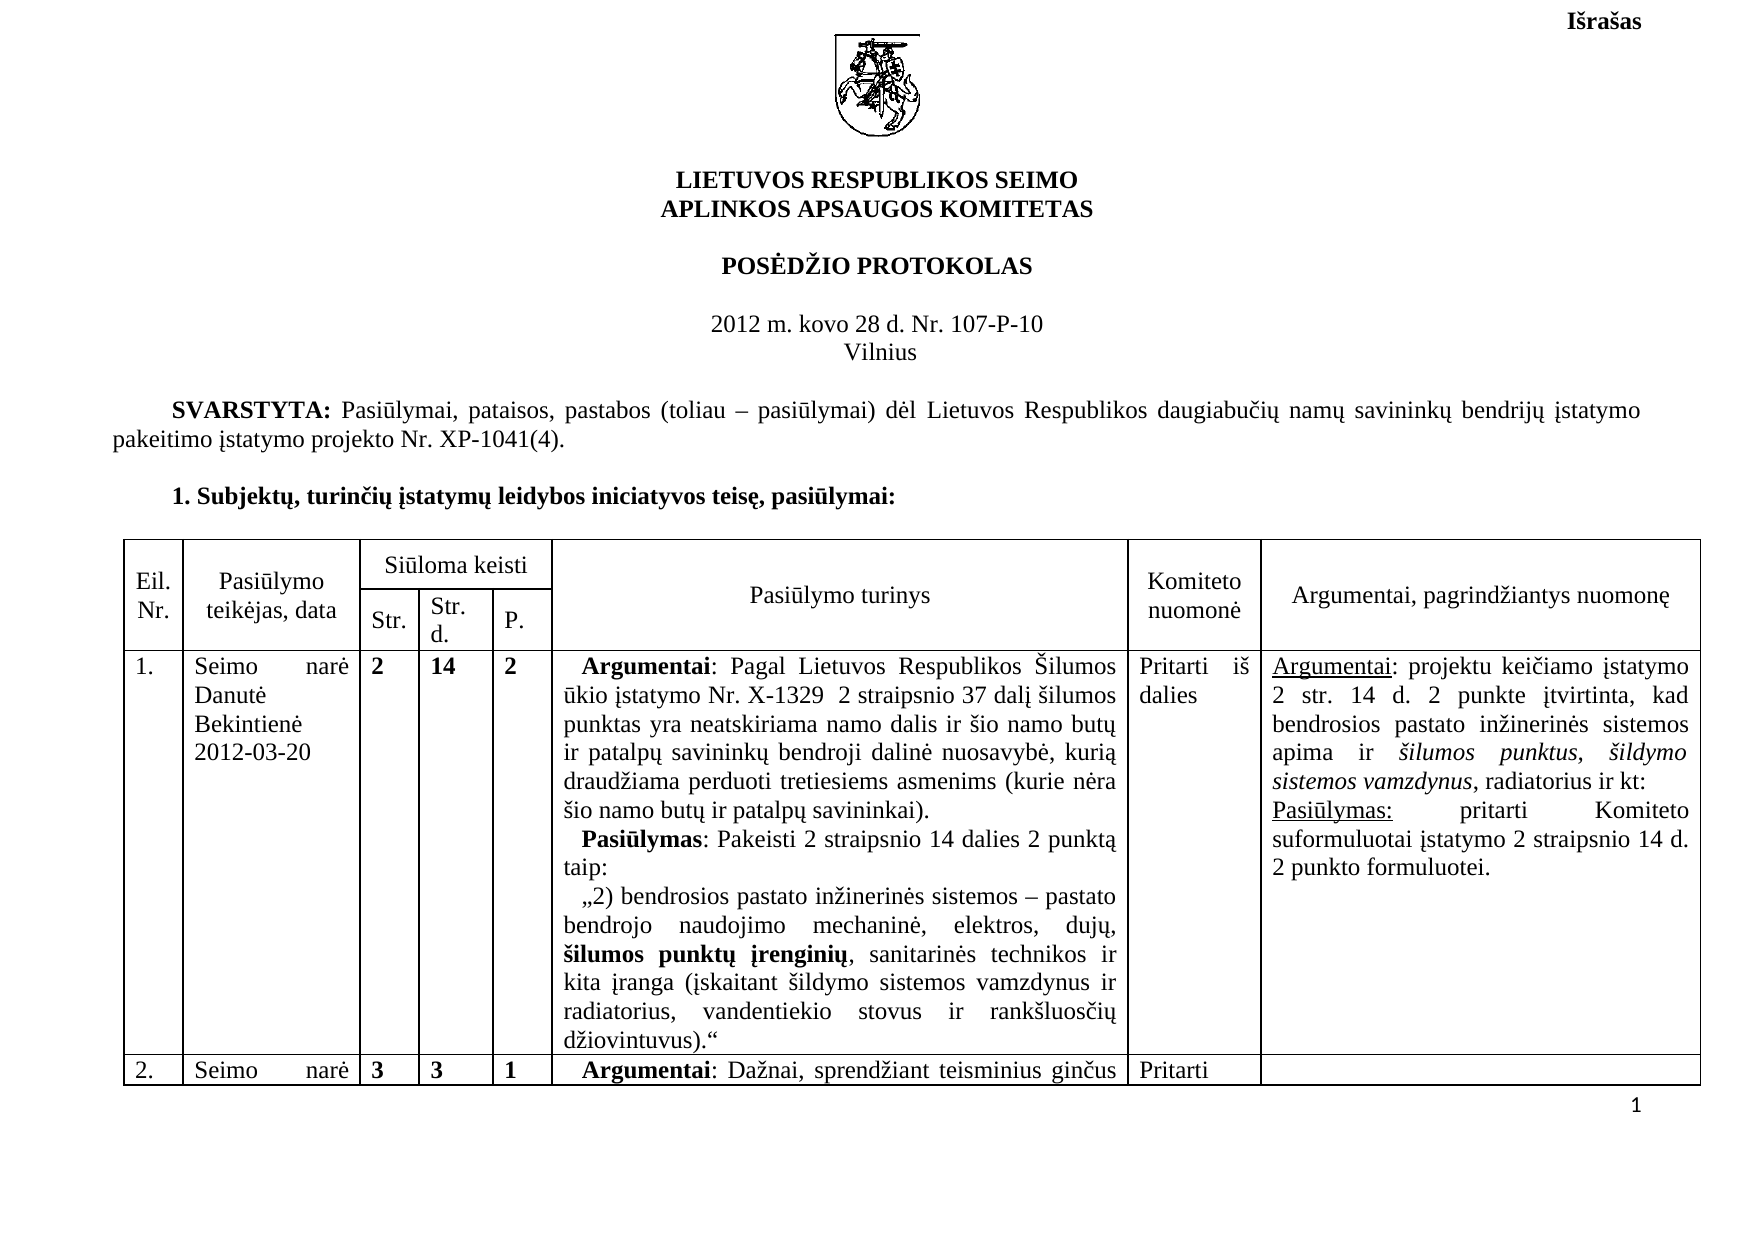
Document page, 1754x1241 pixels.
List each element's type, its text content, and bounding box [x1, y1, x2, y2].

table_header Komiteto nuomonė [1129, 540, 1260, 649]
table_cell Argumentai: Dažnai, sprendžiant teisminius ginčus [553, 1055, 1127, 1084]
text LIETUVOS RESPUBLIKOS SEIMO [112, 165, 1641, 194]
table_cell 2 [494, 651, 551, 1054]
table_cell 3 [420, 1055, 492, 1084]
table_cell 2 [361, 651, 418, 1054]
text Išrašas [112, 6, 1641, 35]
table_cell P. [494, 590, 551, 649]
table_cell Seimo narė Danutė Bekintienė 2012-03-20 [184, 651, 359, 1054]
table_cell 1. [125, 651, 182, 1054]
table_cell 2. [125, 1055, 182, 1084]
table_cell 3 [361, 1055, 418, 1084]
table_cell Pritarti iš dalies [1129, 651, 1260, 1054]
text 2012 m. kovo 28 d. Nr. 107-P-10 [112, 309, 1641, 337]
table_header Eil. Nr. [125, 540, 182, 649]
subtitle POSĖDŽIO PROTOKOLAS [112, 251, 1641, 280]
table_cell Seimo narė [184, 1055, 359, 1084]
text 1. Subjektų, turinčių įstatymų leidybos iniciatyvos teisę, pasiūlymai: [112, 481, 1641, 510]
table_header Pasiūlymo turinys [553, 540, 1127, 649]
text APLINKOS APSAUGOS komitetas [112, 194, 1641, 222]
table_header Siūloma keisti [361, 540, 551, 588]
table_cell Str. [361, 590, 418, 649]
table_cell 1 [494, 1055, 551, 1084]
text SVARSTYTA: Pasiūlymai, pataisos, pastabos (toliau – pasiūlymai) dėl Lietuvos Respublikos daugiabučių namų savininkų bendrijų įstatymo pakeitimo įstatymo projekto Nr. XP-1041(4). [112, 395, 1641, 452]
table_cell Argumentai: projektu keičiamo įstatymo 2 str. 14 d. 2 punkte įtvirtinta, kad bendrosios pastato inžinerinės sistemos apima ir šilumos punktus, šildymo sistemos vamzdynus, radiatorius ir kt: Pasiūlymas: pritarti Komiteto suformuluotai įstatymo 2 straipsnio 14 d. 2 punkto formuluotei. [1262, 651, 1700, 1054]
text Vilnius [112, 337, 1641, 366]
table_cell [1262, 1055, 1700, 1084]
table_header Pasiūlymo teikėjas, data [184, 540, 359, 649]
table_header Argumentai, pagrindžiantys nuomonę [1262, 540, 1700, 649]
table_cell Str. d. [420, 590, 492, 649]
table_cell Argumentai: Pagal Lietuvos Respublikos Šilumos ūkio įstatymo Nr. X-1329 2 straipsnio 37 dalį šilumos punktas yra neatskiriama namo dalis ir šio namo butų ir patalpų savininkų bendroji dalinė nuosavybė, kurią draudžiama perduoti tretiesiems asmenims (kurie nėra šio namo butų ir patalpų savininkai). Pasiūlymas: Pakeisti 2 straipsnio 14 dalies 2 punktą taip: „2) bendrosios pastato inžinerinės sistemos – pastato bendrojo naudojimo mechaninė, elektros, dujų, šilumos punktų įrenginių, sanitarinės technikos ir kita įranga (įskaitant šildymo sistemos vamzdynus ir radiatorius, vandentiekio stovus ir rankšluosčių džiovintuvus).“ [553, 651, 1127, 1054]
table_cell Pritarti [1129, 1055, 1260, 1084]
table_cell 14 [420, 651, 492, 1054]
